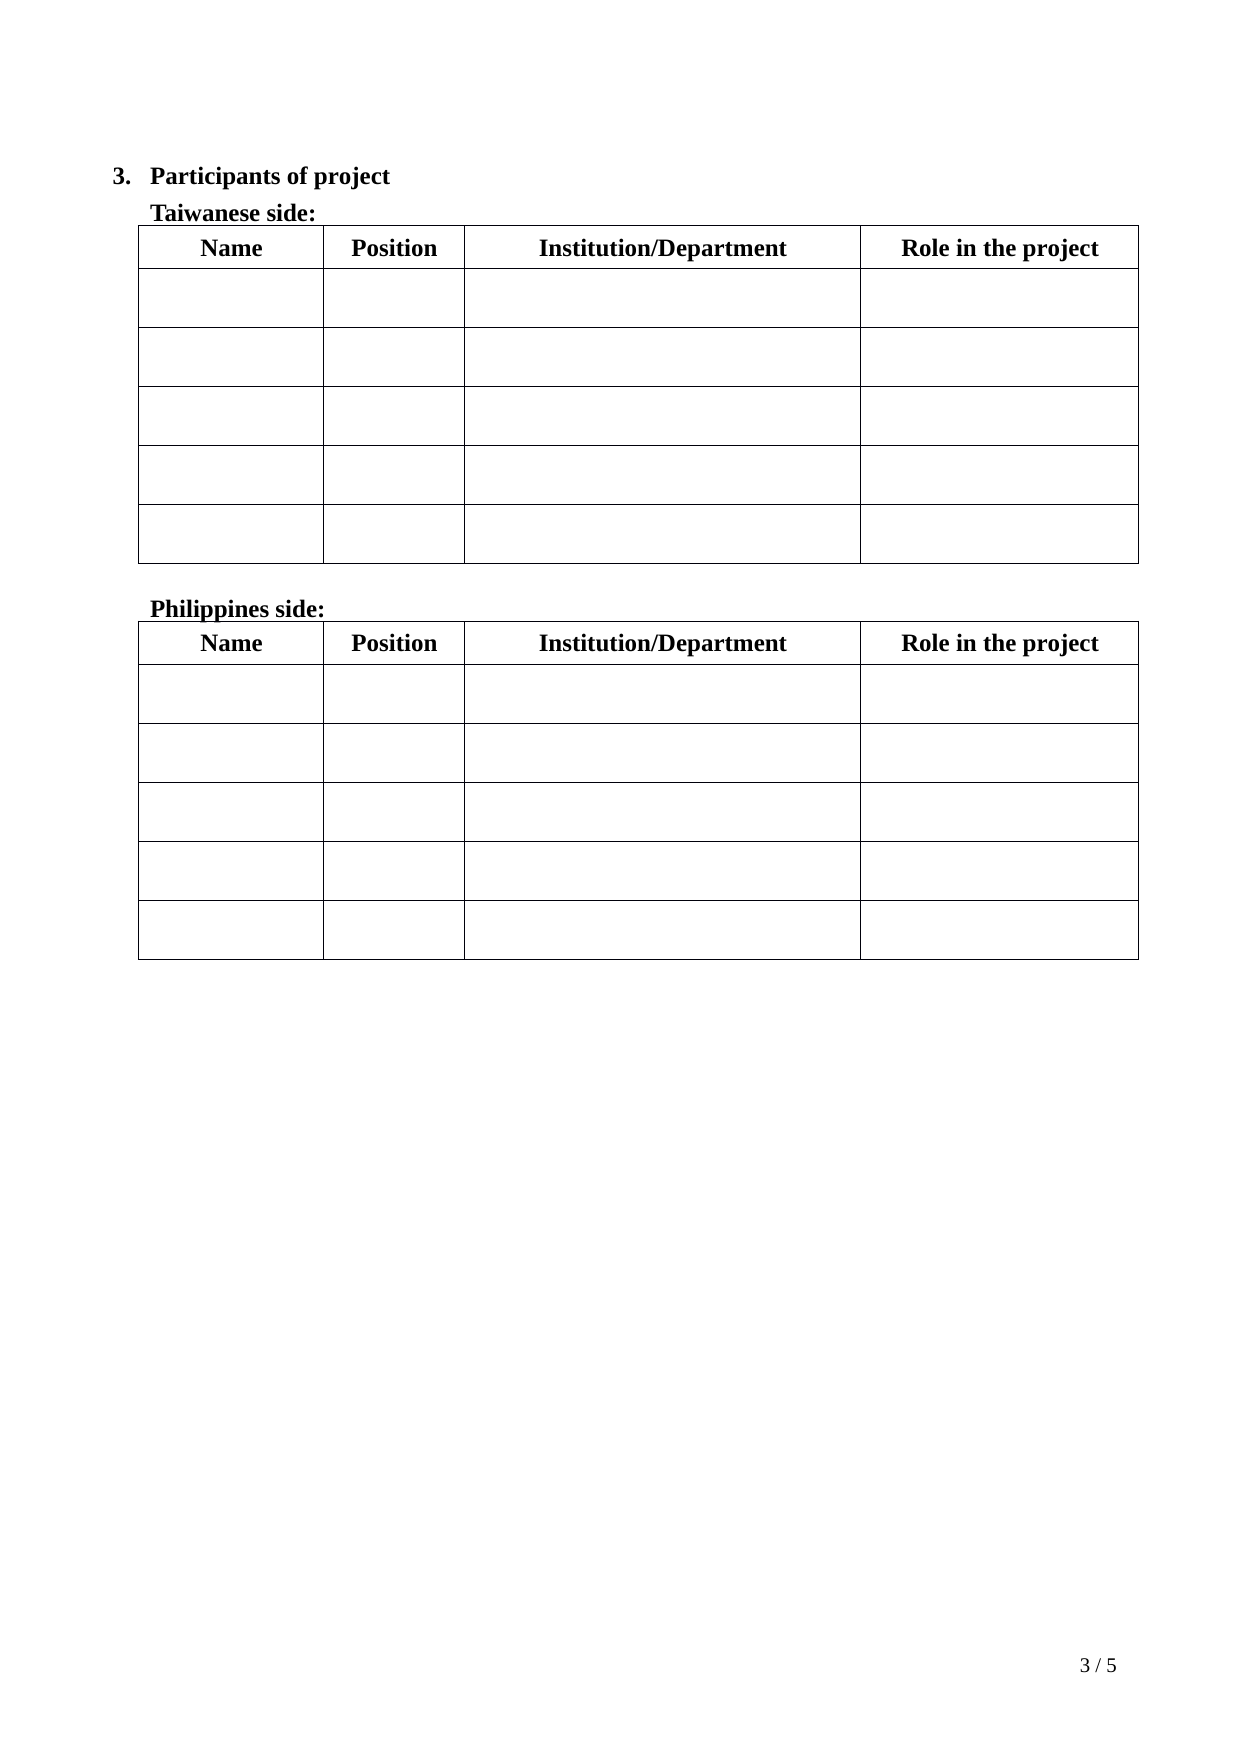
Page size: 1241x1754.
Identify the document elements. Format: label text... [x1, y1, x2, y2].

table_cell [324, 901, 464, 959]
table_cell [465, 387, 860, 445]
table_cell [139, 446, 323, 504]
table_cell [465, 446, 860, 504]
table_cell [861, 901, 1138, 959]
table_cell [324, 328, 464, 386]
table_cell [324, 446, 464, 504]
table_cell [139, 724, 323, 782]
table_cell [324, 724, 464, 782]
table_cell [465, 328, 860, 386]
table_cell [324, 665, 464, 722]
table_cell [324, 783, 464, 841]
table_cell [861, 328, 1138, 386]
table_cell [465, 724, 860, 782]
table_cell [324, 505, 464, 563]
table_cell [139, 783, 323, 841]
table_cell [139, 328, 323, 386]
table_header Institution/Department [465, 226, 860, 268]
table_header Role in the project [861, 622, 1138, 663]
table_cell [465, 783, 860, 841]
list Philippines side: [150, 583, 1128, 621]
table_cell [139, 901, 323, 959]
table_header Position [324, 622, 464, 663]
table_cell [861, 387, 1138, 445]
table_cell [139, 387, 323, 445]
table_cell [324, 387, 464, 445]
table_cell [861, 665, 1138, 722]
table_cell [465, 269, 860, 327]
list Taiwanese side: [150, 188, 1128, 225]
table_cell [861, 269, 1138, 327]
table_cell [139, 269, 323, 327]
table_header Institution/Department [465, 622, 860, 663]
table_cell [465, 901, 860, 959]
table_cell [861, 724, 1138, 782]
table_cell [324, 269, 464, 327]
table_cell [465, 505, 860, 563]
table_header Position [324, 226, 464, 268]
table_cell [861, 783, 1138, 841]
table_cell [465, 842, 860, 900]
table_cell [861, 842, 1138, 900]
table_cell [139, 665, 323, 722]
table_cell [139, 842, 323, 900]
table_cell [861, 505, 1138, 563]
table_header Role in the project [861, 226, 1138, 268]
table_cell [861, 446, 1138, 504]
table_cell [324, 842, 464, 900]
table_cell [465, 665, 860, 722]
table_cell [139, 505, 323, 563]
table_header Name [139, 622, 323, 663]
title Participants of project [112, 150, 1128, 188]
table_header Name [139, 226, 323, 268]
